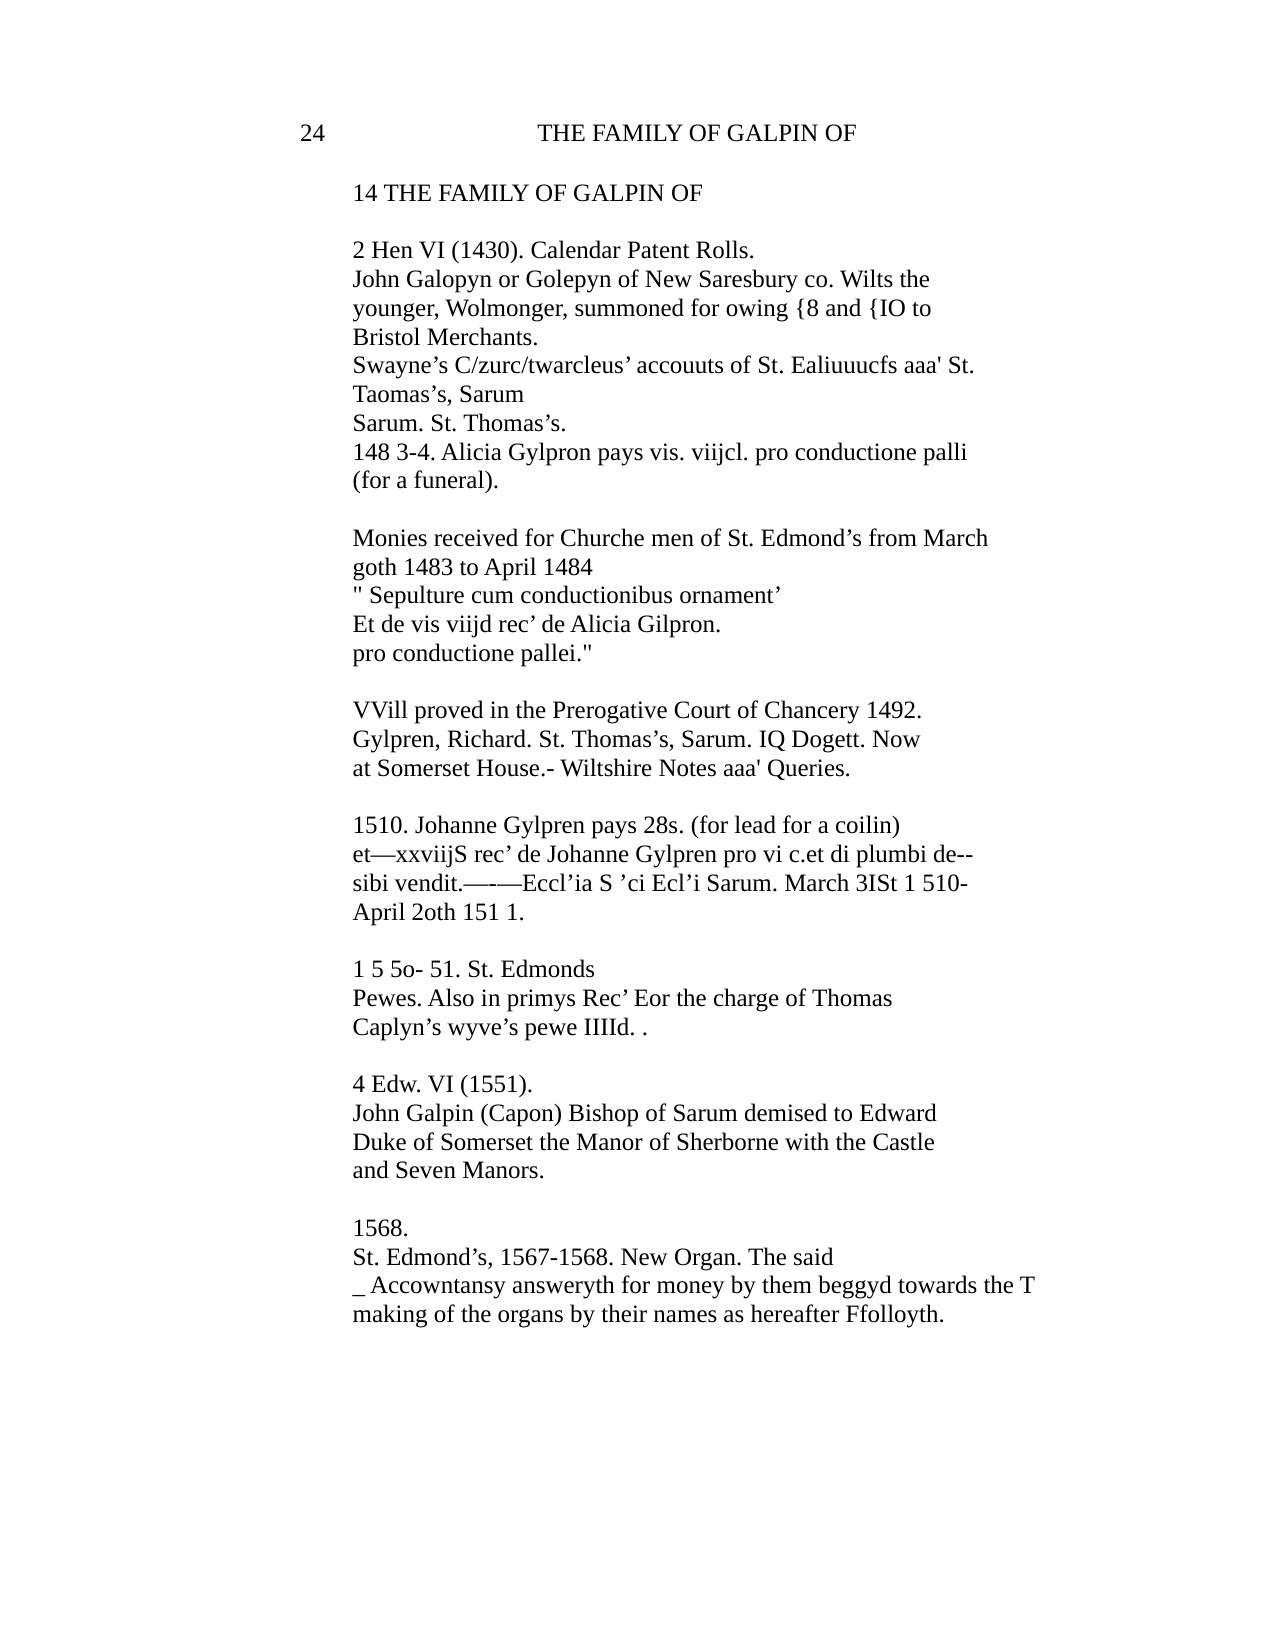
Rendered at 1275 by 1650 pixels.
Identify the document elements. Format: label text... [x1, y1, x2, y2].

text Monies received for Churche men of St. Edmond’s from March [300, 523, 1125, 552]
text 2 Hen VI (1430). Calendar Patent Rolls. [300, 236, 1125, 264]
text 4 Edw. VI (1551). [300, 1069, 1125, 1098]
text goth 1483 to April 1484 [300, 552, 1125, 581]
text sibi vendit.—-—Eccl’ia S ’ci Ecl’i Sarum. March 3ISt 1 510- [300, 868, 1125, 897]
text 148 3-4. Alicia Gylpron pays vis. viijcl. pro conductione palli [300, 437, 1125, 466]
text pro conductione pallei." [300, 638, 1125, 667]
text 1 5 5o- 51. St. Edmonds [300, 954, 1125, 983]
text and Seven Manors. [300, 1156, 1125, 1184]
text John Galopyn or Golepyn of New Saresbury co. Wilts the [300, 264, 1125, 293]
text at Somerset House.- Wiltshire Notes aaa' Queries. [300, 753, 1125, 782]
text (for a funeral). [300, 466, 1125, 494]
text younger, Wolmonger, summoned for owing {8 and {IO to [300, 293, 1125, 322]
text Caplyn’s wyve’s pewe IIIId. . [300, 1012, 1125, 1041]
text Duke of Somerset the Manor of Sherborne with the Castle [300, 1127, 1125, 1156]
text Sarum. St. Thomas’s. [300, 408, 1125, 437]
text et—xxviijS rec’ de Johanne Gylpren pro vi c.et di plumbi de-- [300, 839, 1125, 868]
text Bristol Merchants. [300, 322, 1125, 351]
text John Galpin (Capon) Bishop of Sarum demised to Edward [300, 1098, 1125, 1127]
text St. Edmond’s, 1567-1568. New Organ. The said [300, 1242, 1125, 1271]
text 14 THE FAMILY OF GALPIN OF [300, 178, 1125, 207]
text Et de vis viijd rec’ de Alicia Gilpron. [300, 609, 1125, 638]
text VVill proved in the Prerogative Court of Chancery 1492. [300, 696, 1125, 724]
text 1568. [300, 1213, 1125, 1242]
text " Sepulture cum conductionibus ornament’ [300, 581, 1125, 609]
text _ Accowntansy answeryth for money by them beggyd towards the T [300, 1271, 1125, 1299]
text Swayne’s C/zurc/twarcleus’ accouuts of St. Ealiuuucfs aaa' St. [300, 351, 1125, 379]
text making of the organs by their names as hereafter Ffolloyth. [300, 1299, 1125, 1328]
text Pewes. Also in primys Rec’ Eor the charge of Thomas [300, 983, 1125, 1012]
text April 2oth 151 1. [300, 897, 1125, 926]
text 1510. Johanne Gylpren pays 28s. (for lead for a coilin) [300, 811, 1125, 839]
text Taomas’s, Sarum [300, 379, 1125, 408]
text Gylpren, Richard. St. Thomas’s, Sarum. IQ Dogett. Now [300, 724, 1125, 753]
